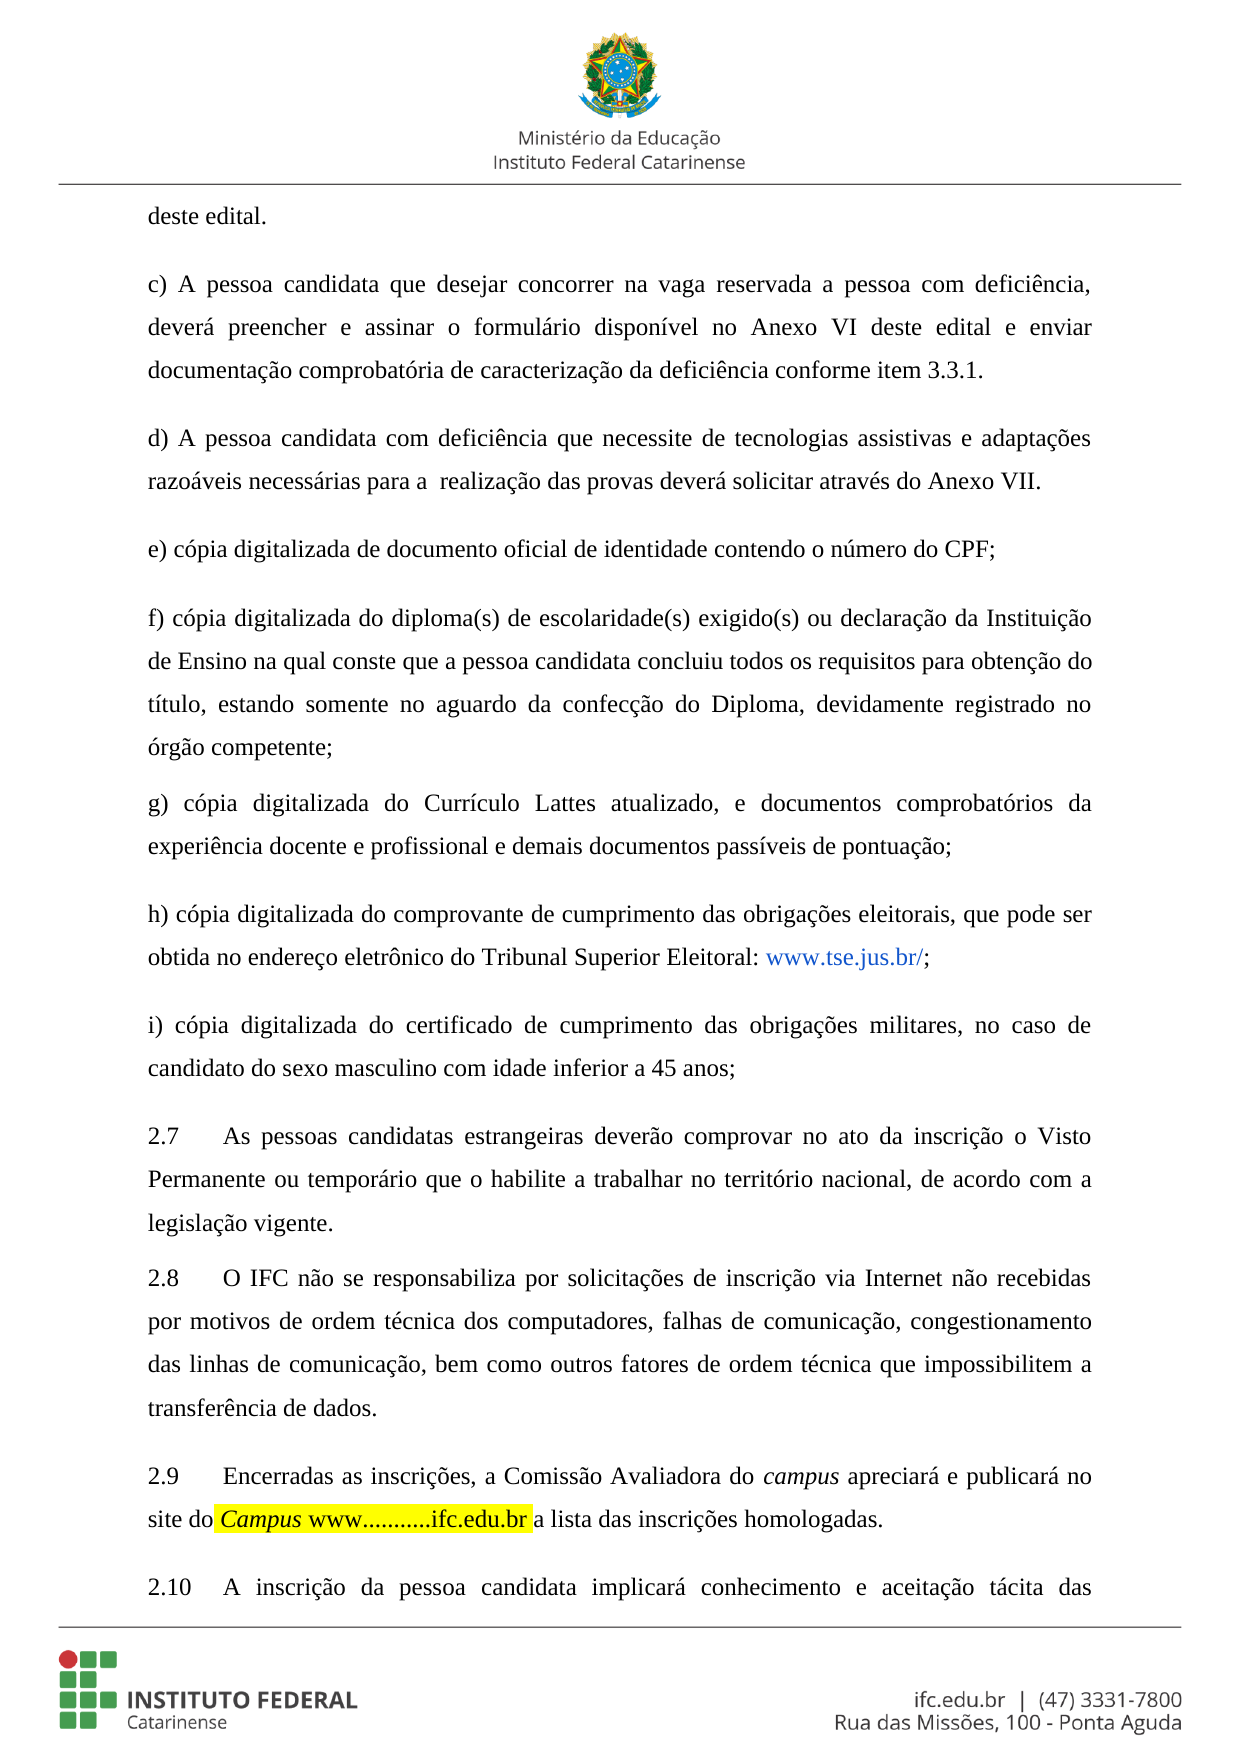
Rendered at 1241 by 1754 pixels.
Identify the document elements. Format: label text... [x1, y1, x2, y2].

text f) cópia digitalizada do diploma(s) de escolaridade(s) exigido(s) ou declaração da Instituição de Ensino na qual conste que a pessoa candidata concluiu todos os requisitos para obtenção do título, estando somente no aguardo da confecção do Diploma, devidamente registrado no órgão competente; [148, 603, 1093, 761]
picture [0, 25, 1240, 185]
text 2.10 A inscrição da pessoa candidata implicará conhecimento e aceitação tácita das [148, 1572, 1093, 1601]
text 2.9 Encerradas as inscrições, a Comissão Avaliadora do campus apreciará e publicará no site do Campus www...........ifc.edu.br a lista das inscrições homologadas. [148, 1461, 1093, 1533]
text e) cópia digitalizada de documento oficial de identidade contendo o número do CPF; [148, 534, 1093, 563]
text 2.7 As pessoas candidatas estrangeiras deverão comprovar no ato da inscrição o Visto Permanente ou temporário que o habilite a trabalhar no território nacional, de acordo com a legislação vigente. [148, 1121, 1093, 1236]
text i) cópia digitalizada do certificado de cumprimento das obrigações militares, no caso de candidato do sexo masculino com idade inferior a 45 anos; [148, 1010, 1093, 1082]
text 2.8 O IFC não se responsabiliza por solicitações de inscrição via Internet não recebidas por motivos de ordem técnica dos computadores, falhas de comunicação, congestionamento das linhas de comunicação, bem como outros fatores de ordem técnica que impossibilitem a transferência de dados. [148, 1263, 1093, 1421]
text g) cópia digitalizada do Currículo Lattes atualizado, e documentos comprobatórios da experiência docente e profissional e demais documentos passíveis de pontuação; [148, 788, 1093, 859]
picture [0, 1626, 1240, 1754]
text h) cópia digitalizada do comprovante de cumprimento das obrigações eleitorais, que pode ser obtida no endereço eletrônico do Tribunal Superior Eleitoral: www.tse.jus.br/; [148, 899, 1093, 971]
text deste edital. [148, 201, 1093, 229]
text c) A pessoa candidata que desejar concorrer na vaga reservada a pessoa com deficiência, deverá preencher e assinar o formulário disponível no Anexo VI deste edital e enviar documentação comprobatória de caracterização da deficiência conforme item 3.3.1. [148, 269, 1093, 384]
text d) A pessoa candidata com deficiência que necessite de tecnologias assistivas e adaptações razoáveis necessárias para a realização das provas deverá solicitar através do Anexo VII. [148, 423, 1093, 495]
